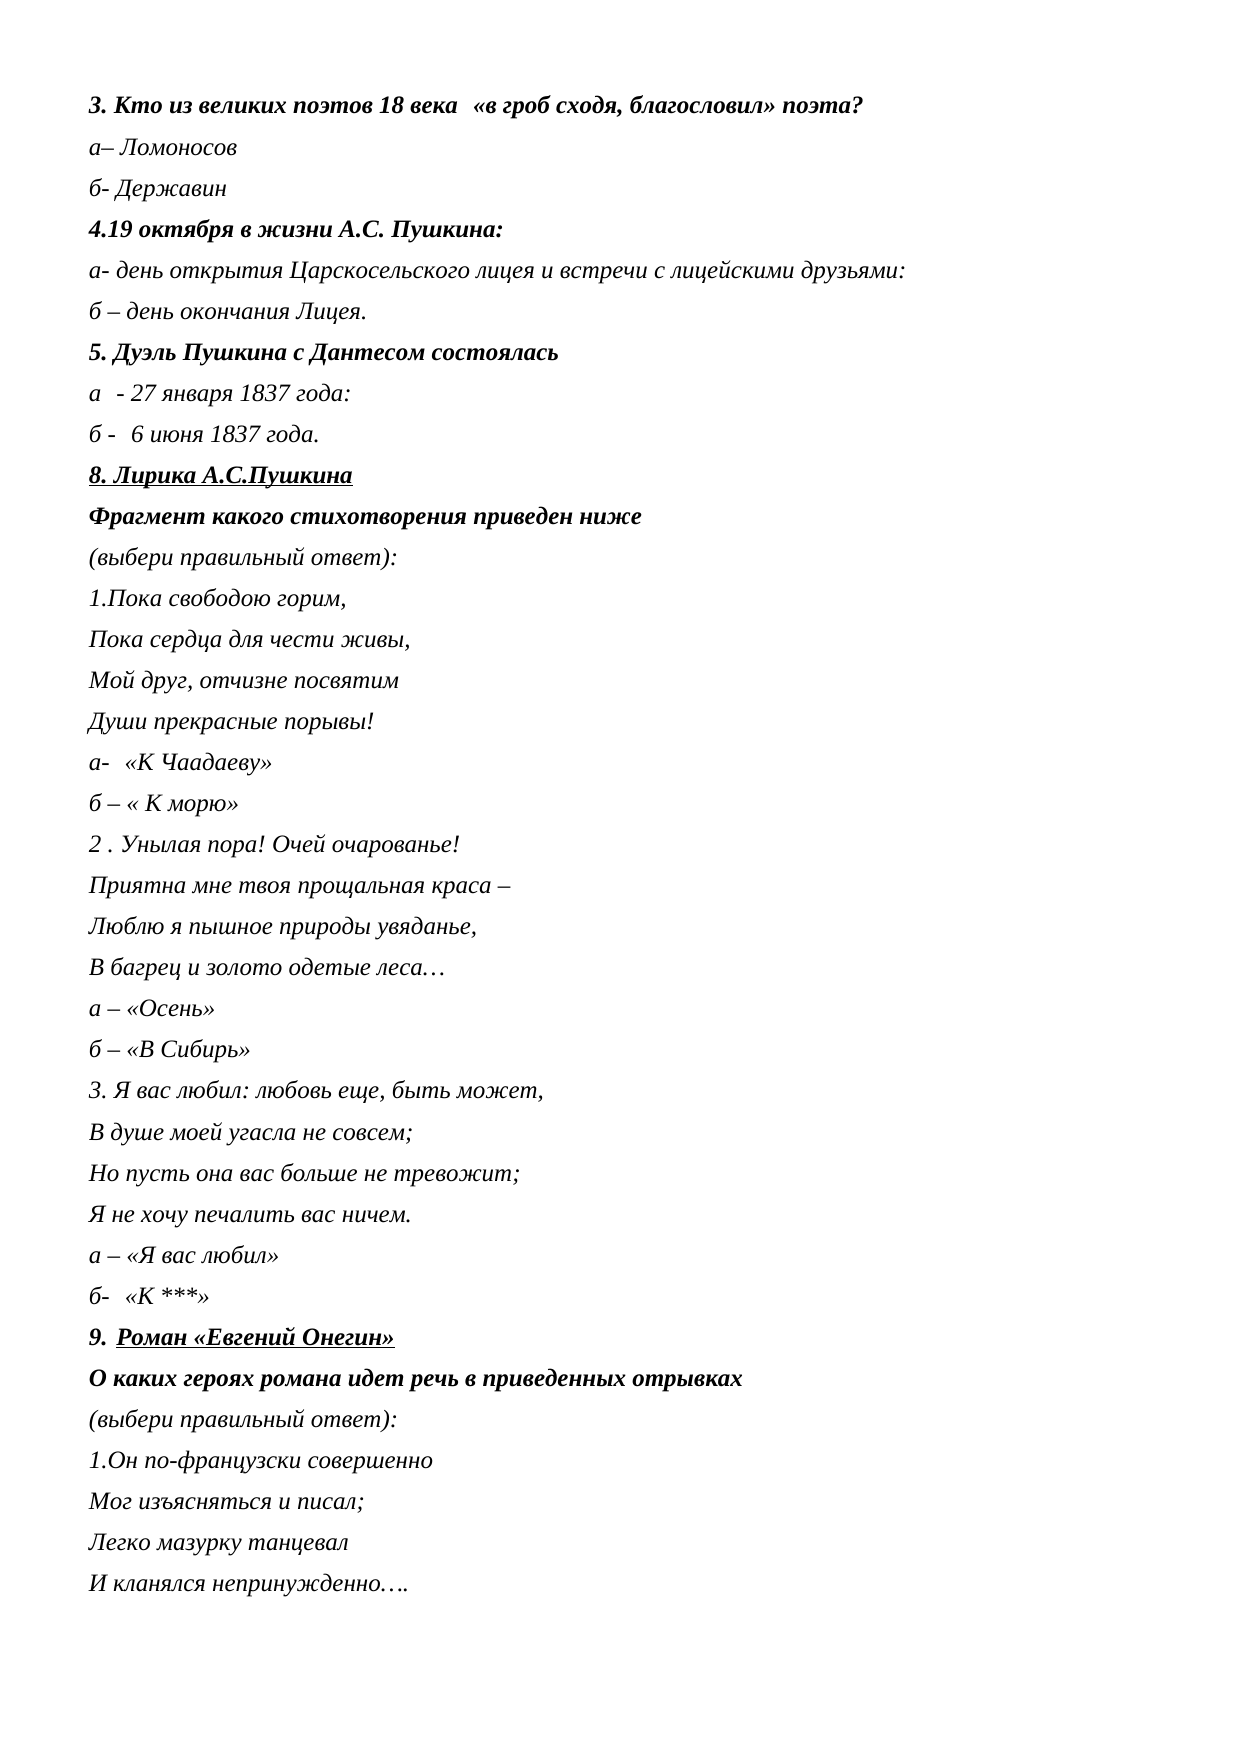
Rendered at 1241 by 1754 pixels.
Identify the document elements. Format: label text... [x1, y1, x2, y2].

text а- день открытия Царскосельского лицея и встречи с лицейскими друзьями: [89, 253, 1152, 283]
text 3. Кто из великих поэтов 18 века «в гроб сходя, благословил» поэта? [89, 89, 1152, 119]
text 2 . Унылая пора! Очей очарованье! [89, 827, 1152, 858]
text 5. Дуэль Пушкина с Дантесом состоялась [89, 335, 1152, 366]
text б – « К морю» [89, 786, 1152, 817]
text (выбери правильный ответ): [89, 540, 1152, 571]
text б - 6 июня 1837 года. [89, 417, 1152, 448]
text 8. Лирика А.С.Пушкина [89, 458, 1152, 489]
text а- «К Чаадаеву» [89, 745, 1152, 776]
text И кланялся непринужденно…. [89, 1566, 1152, 1597]
text 3. Я вас любил: любовь еще, быть может, [89, 1074, 1152, 1104]
text (выбери правильный ответ): [89, 1402, 1152, 1433]
text Я не хочу печалить вас ничем. [89, 1197, 1152, 1227]
text Легко мазурку танцевал [89, 1525, 1152, 1556]
text 1.Он по-французски совершенно [89, 1443, 1152, 1474]
text Фрагмент какого стихотворения приведен ниже [89, 499, 1152, 530]
text 9. Роман «Евгений Онегин» [89, 1320, 1152, 1351]
text 4.19 октября в жизни А.С. Пушкина: [89, 212, 1152, 242]
text б – день окончания Лицея. [89, 294, 1152, 324]
text 1.Пока свободою горим, [89, 581, 1152, 612]
text б- Державин [89, 171, 1152, 201]
text а – «Я вас любил» [89, 1238, 1152, 1268]
text а – «Осень» [89, 992, 1152, 1022]
text Люблю я пышное природы увяданье, [89, 909, 1152, 940]
text Мог изъясняться и писал; [89, 1484, 1152, 1515]
text Но пусть она вас больше не тревожит; [89, 1156, 1152, 1186]
text О каких героях романа идет речь в приведенных отрывках [89, 1361, 1152, 1392]
text Пока сердца для чести живы, [89, 622, 1152, 653]
text Приятна мне твоя прощальная краса – [89, 868, 1152, 899]
text Мой друг, отчизне посвятим [89, 663, 1152, 694]
text а– Ломоносов [89, 130, 1152, 160]
text б – «В Сибирь» [89, 1033, 1152, 1063]
text а - 27 января 1837 года: [89, 376, 1152, 407]
text В душе моей угасла не совсем; [89, 1115, 1152, 1145]
text В багрец и золото одетые леса… [89, 951, 1152, 981]
text б- «К ***» [89, 1279, 1152, 1309]
text Души прекрасные порывы! [89, 704, 1152, 735]
